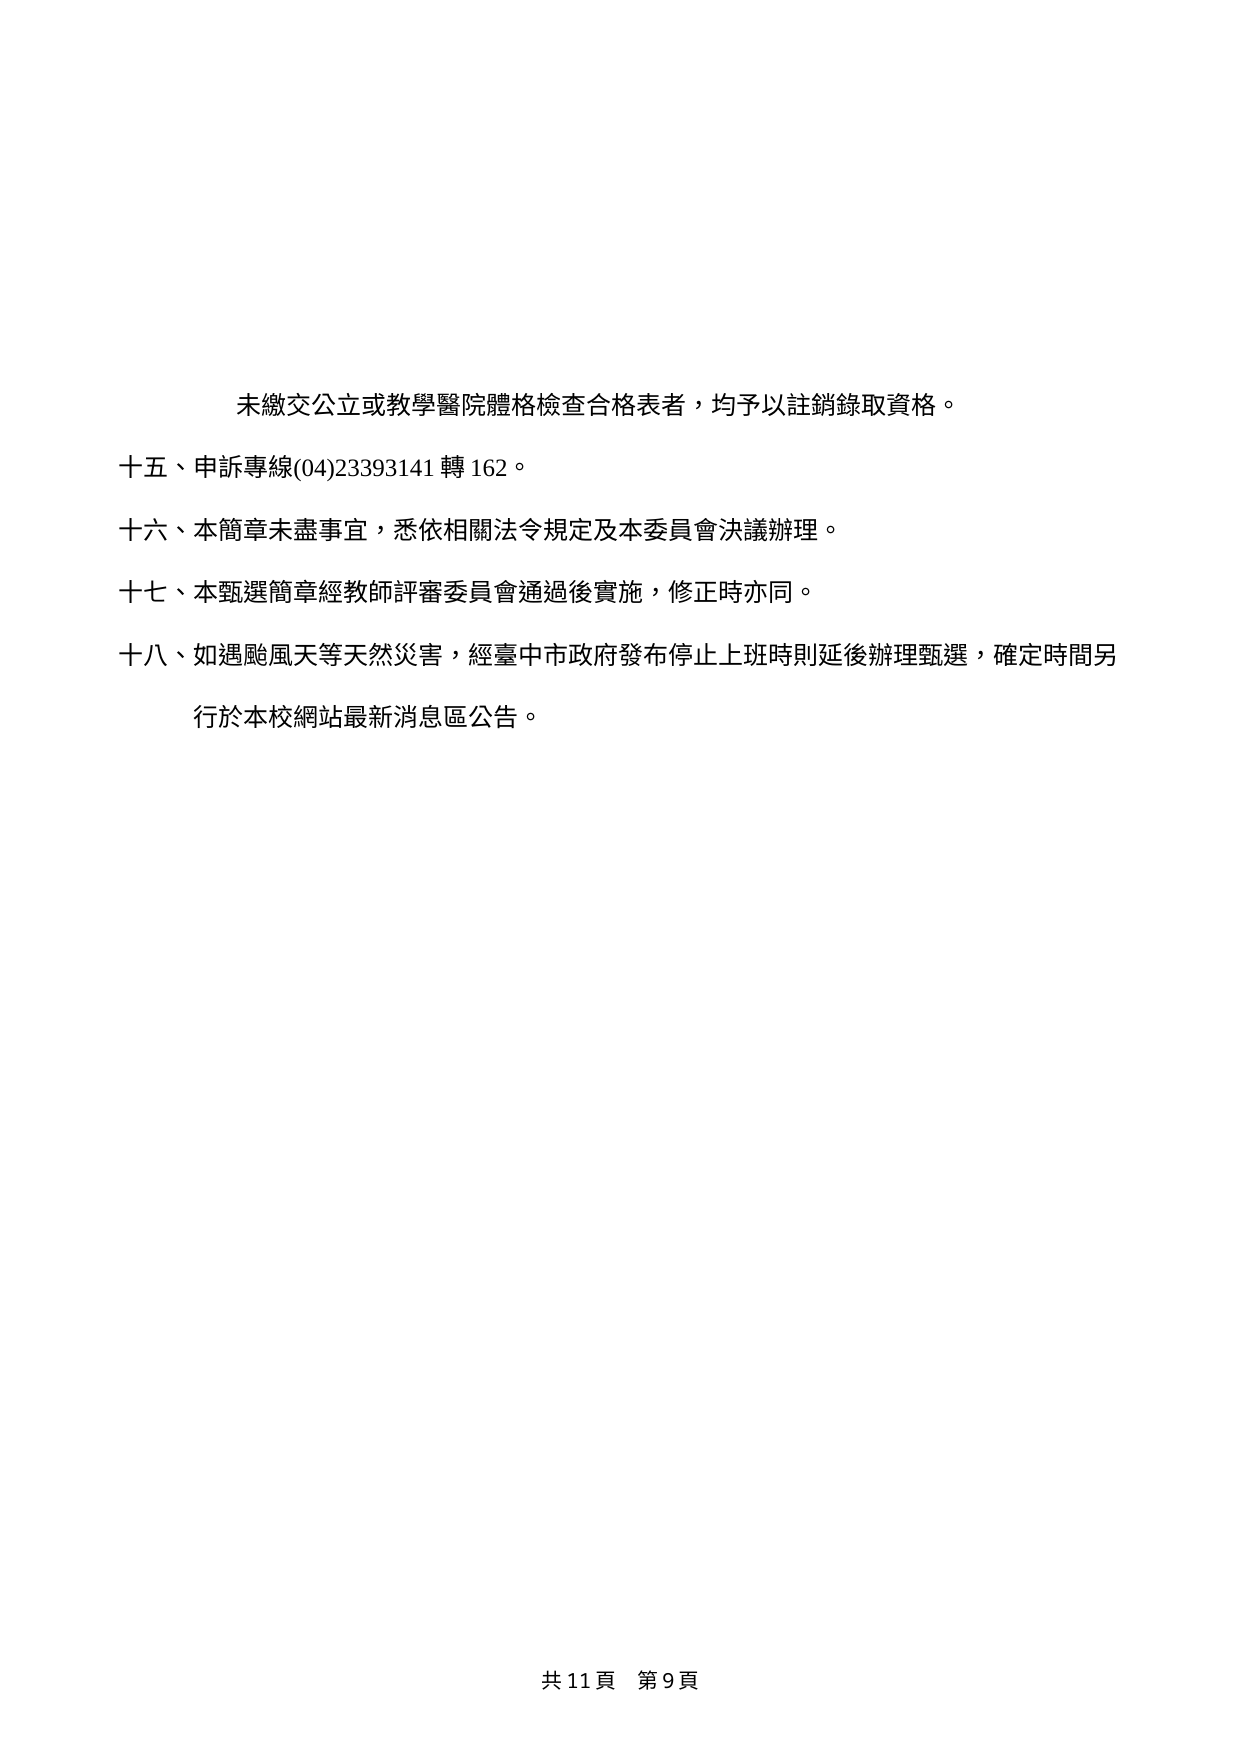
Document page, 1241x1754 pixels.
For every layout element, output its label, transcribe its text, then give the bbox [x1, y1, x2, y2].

text 十八、如遇颱風天等天然災害，經臺中市政府發布停止上班時則延後辦理甄選，確定時間另行於本校網站最新消息區公告。 [118, 612, 1122, 737]
text 十六、本簡章未盡事宜，悉依相關法令規定及本委員會決議辦理。 [118, 487, 1122, 549]
list 未繳交公立或教學醫院體格檢查合格表者，均予以註銷錄取資格。 [149, 362, 1122, 424]
text 十七、本甄選簡章經教師評審委員會通過後實施，修正時亦同。 [118, 549, 1122, 612]
text 十五、申訴專線(04)23393141轉162。 [118, 424, 1122, 487]
